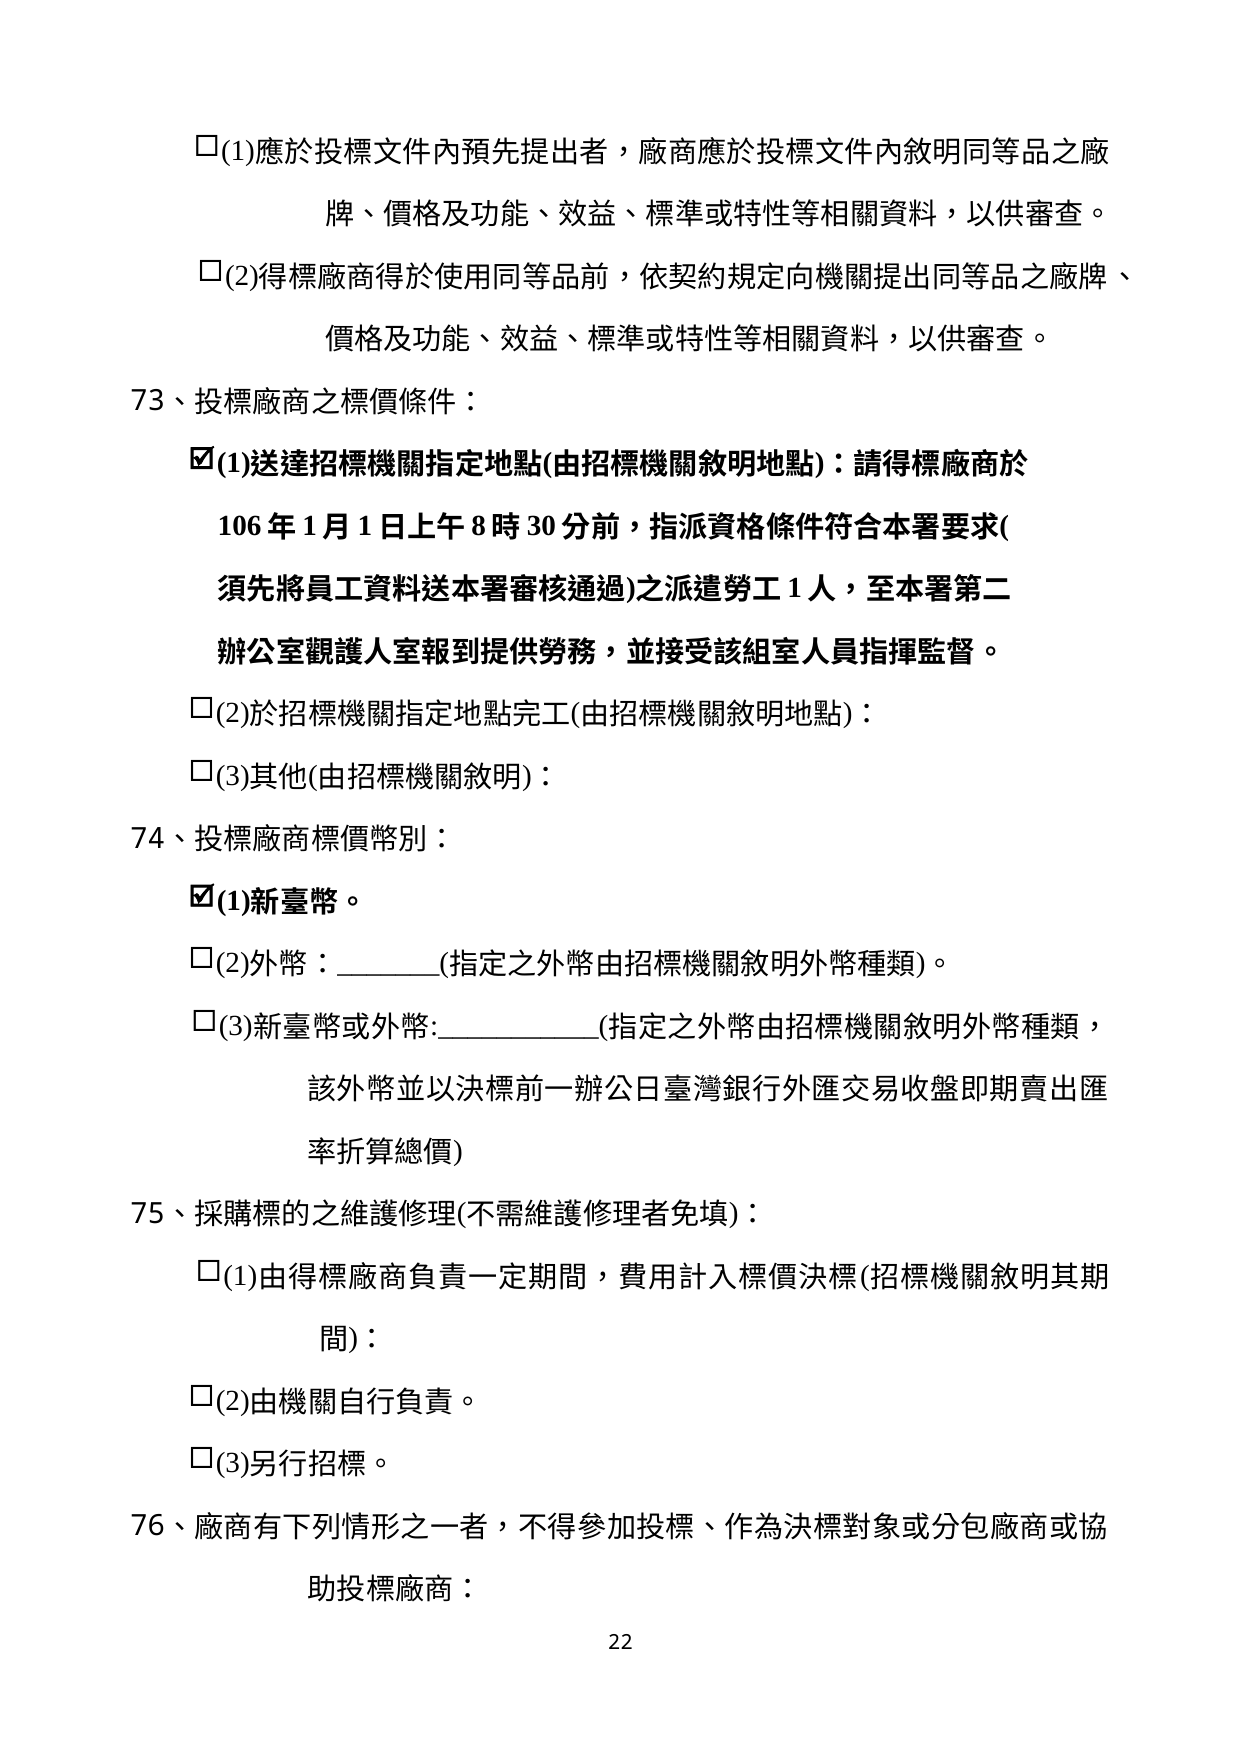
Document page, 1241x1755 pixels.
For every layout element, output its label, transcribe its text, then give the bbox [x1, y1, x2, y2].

list 投標廠商之標價條件： [130, 358, 1110, 420]
text 辦公室觀護人室報到提供勞務，並接受該組室人員指揮監督。 [130, 608, 1110, 670]
list 採購標的之維護修理(不需維護修理者免填)： [130, 1170, 1110, 1233]
list 廠商有下列情形之一者，不得參加投標、作為決標對象或分包廠商或協助投標廠商： [130, 1483, 1110, 1608]
text (3)新臺幣或外幣:___________(指定之外幣由招標機關敘明外幣種類，該外幣並以決標前一辦公日臺灣銀行外匯交易收盤即期賣出匯率折算總價) [130, 983, 1110, 1170]
list 投標廠商標價幣別： [130, 795, 1110, 858]
text (2)由機關自行負責。 [130, 1358, 1110, 1420]
text (1)由得標廠商負責一定期間，費用計入標價決標(招標機關敘明其期間)： [130, 1233, 1110, 1358]
text (2)於招標機關指定地點完工(由招標機關敘明地點)： [130, 670, 1110, 733]
text (1)應於投標文件內預先提出者，廠商應於投標文件內敘明同等品之廠牌、價格及功能、效益、標準或特性等相關資料，以供審查。 [130, 108, 1110, 233]
text 須先將員工資料送本署審核通過)之派遣勞工1人，至本署第二 [130, 545, 1110, 608]
text (2)外幣：_______(指定之外幣由招標機關敘明外幣種類)。 [130, 920, 1110, 983]
text 106年1月1日上午8時30分前，指派資格條件符合本署要求( [130, 483, 1110, 545]
text (3)另行招標。 [130, 1420, 1110, 1483]
text (1)送達招標機關指定地點(由招標機關敘明地點)：請得標廠商於 [130, 420, 1110, 483]
text (3)其他(由招標機關敘明)： [130, 733, 1110, 795]
text (1)新臺幣。 [130, 858, 1110, 920]
text (2)得標廠商得於使用同等品前，依契約規定向機關提出同等品之廠牌、價格及功能、效益、標準或特性等相關資料，以供審查。 [130, 233, 1110, 358]
